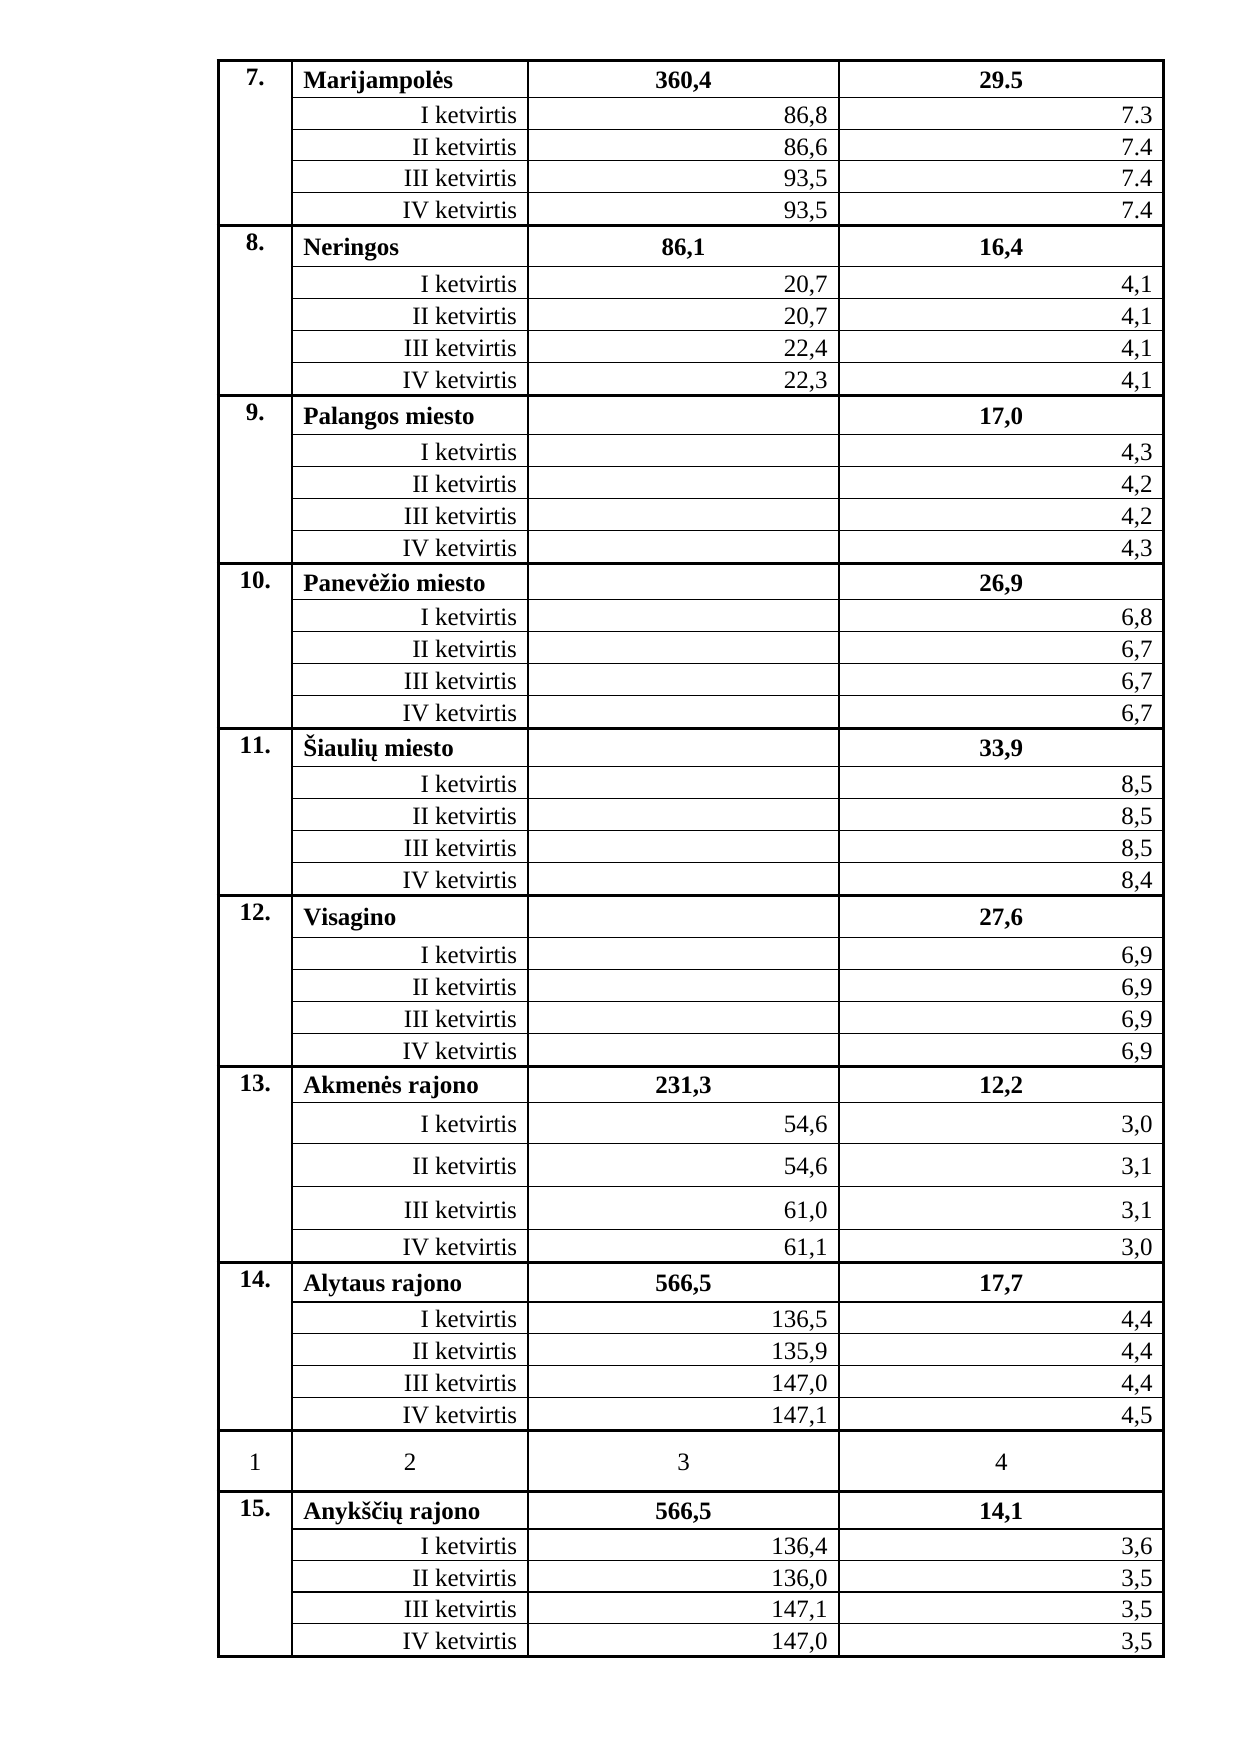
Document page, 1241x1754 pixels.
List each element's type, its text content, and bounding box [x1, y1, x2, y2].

table_cell I ketvirtis [293, 938, 527, 969]
table_cell III ketvirtis [293, 1593, 527, 1623]
table_cell 86,1 [529, 227, 838, 266]
table_cell [529, 1034, 838, 1065]
table_cell 8. [220, 227, 291, 394]
table_cell 4,1 [840, 299, 1162, 330]
table_cell I ketvirtis [293, 1303, 527, 1333]
table_cell I ketvirtis [293, 767, 527, 798]
table_cell 6,9 [840, 1034, 1162, 1065]
table_cell [529, 467, 838, 498]
table_cell 4,4 [840, 1334, 1162, 1365]
table_cell 61,0 [529, 1187, 838, 1229]
table_cell I ketvirtis [293, 1103, 527, 1142]
table_cell 26,9 [840, 565, 1162, 599]
table_cell 4,2 [840, 467, 1162, 498]
table_cell 4,2 [840, 499, 1162, 530]
table_cell 136,4 [529, 1530, 838, 1559]
table_cell Akmenės rajono [293, 1068, 527, 1102]
table_cell 10. [220, 565, 291, 727]
table_cell 4,4 [840, 1303, 1162, 1333]
table_cell III ketvirtis [293, 1366, 527, 1397]
table_cell 93,5 [529, 193, 838, 224]
table_cell 17,0 [840, 397, 1162, 434]
table_cell [529, 799, 838, 830]
table_cell 4,1 [840, 363, 1162, 394]
table_cell [529, 664, 838, 695]
table_cell III ketvirtis [293, 331, 527, 362]
table_cell 6,7 [840, 696, 1162, 727]
table_cell 20,7 [529, 267, 838, 298]
table_cell 22,4 [529, 331, 838, 362]
table_cell [529, 730, 838, 766]
table_cell 16,4 [840, 227, 1162, 266]
table_cell 4,1 [840, 267, 1162, 298]
table_cell 147,0 [529, 1624, 838, 1655]
table_cell 7.3 [840, 98, 1162, 128]
table_cell 566,5 [529, 1493, 838, 1528]
table_cell 7.4 [840, 161, 1162, 192]
table_cell IV ketvirtis [293, 1398, 527, 1429]
table_cell III ketvirtis [293, 664, 527, 695]
table_cell [529, 600, 838, 631]
table_cell 12,2 [840, 1068, 1162, 1102]
table_cell II ketvirtis [293, 632, 527, 663]
table_cell 3,5 [840, 1561, 1162, 1591]
table_cell 136,5 [529, 1303, 838, 1333]
table_cell II ketvirtis [293, 970, 527, 1001]
table_cell 17,7 [840, 1264, 1162, 1301]
table_cell 93,5 [529, 161, 838, 192]
table_cell 6,8 [840, 600, 1162, 631]
table_cell [529, 632, 838, 663]
table_cell [529, 863, 838, 893]
table_cell [529, 938, 838, 969]
table_cell 147,1 [529, 1398, 838, 1429]
table_cell [529, 531, 838, 562]
table_cell 13. [220, 1068, 291, 1261]
table_cell Alytaus rajono [293, 1264, 527, 1301]
table_cell [529, 696, 838, 727]
table_cell 147,1 [529, 1593, 838, 1623]
table_cell Panevėžio miesto [293, 565, 527, 599]
table_cell 54,6 [529, 1103, 838, 1142]
table_cell [529, 499, 838, 530]
table_cell 3,0 [840, 1103, 1162, 1142]
table_cell 4 [840, 1432, 1162, 1490]
table_cell [529, 970, 838, 1001]
table_cell 8,4 [840, 863, 1162, 893]
table_cell 7.4 [840, 193, 1162, 224]
table_cell Anykščių rajono [293, 1493, 527, 1528]
table_cell 3,1 [840, 1144, 1162, 1186]
table_cell III ketvirtis [293, 1002, 527, 1033]
table_cell II ketvirtis [293, 799, 527, 830]
table_cell 11. [220, 730, 291, 893]
table_cell 20,7 [529, 299, 838, 330]
table_cell II ketvirtis [293, 1144, 527, 1186]
table_cell 7.4 [840, 130, 1162, 160]
table_cell IV ketvirtis [293, 863, 527, 893]
table_cell 6,7 [840, 664, 1162, 695]
table_cell 3,5 [840, 1624, 1162, 1655]
table_cell 136,0 [529, 1561, 838, 1591]
table_cell Visagino [293, 897, 527, 937]
table_cell II ketvirtis [293, 467, 527, 498]
table_cell 147,0 [529, 1366, 838, 1397]
table_cell IV ketvirtis [293, 363, 527, 394]
table_cell 8,5 [840, 767, 1162, 798]
table_cell 3 [529, 1432, 838, 1490]
table_cell [529, 1002, 838, 1033]
table_cell II ketvirtis [293, 299, 527, 330]
table_cell Šiaulių miesto [293, 730, 527, 766]
table_cell 135,9 [529, 1334, 838, 1365]
table_cell [529, 897, 838, 937]
table_cell 3,1 [840, 1187, 1162, 1229]
table_cell 54,6 [529, 1144, 838, 1186]
table_cell IV ketvirtis [293, 1230, 527, 1261]
table_cell 3,6 [840, 1530, 1162, 1559]
table_cell 14,1 [840, 1493, 1162, 1528]
table_cell 4,5 [840, 1398, 1162, 1429]
table_cell Palangos miesto [293, 397, 527, 434]
table_cell 566,5 [529, 1264, 838, 1301]
table_cell 86,8 [529, 98, 838, 128]
table_cell 6,9 [840, 938, 1162, 969]
table_cell 231,3 [529, 1068, 838, 1102]
table_cell Marijampolės [293, 62, 527, 97]
table_cell I ketvirtis [293, 600, 527, 631]
table_cell 86,6 [529, 130, 838, 160]
table_cell I ketvirtis [293, 267, 527, 298]
table_cell I ketvirtis [293, 1530, 527, 1559]
table_cell I ketvirtis [293, 435, 527, 466]
table_cell II ketvirtis [293, 130, 527, 160]
table_cell IV ketvirtis [293, 696, 527, 727]
table_cell 3,0 [840, 1230, 1162, 1261]
table_cell [529, 565, 838, 599]
table_cell 8,5 [840, 831, 1162, 862]
table_cell Neringos [293, 227, 527, 266]
table_cell I ketvirtis [293, 98, 527, 128]
table_cell IV ketvirtis [293, 193, 527, 224]
table_cell 1 [220, 1432, 291, 1490]
table_cell 4,1 [840, 331, 1162, 362]
table_cell 4,4 [840, 1366, 1162, 1397]
table_cell 2 [293, 1432, 527, 1490]
table_cell 61,1 [529, 1230, 838, 1261]
table_cell IV ketvirtis [293, 1624, 527, 1655]
table_cell [529, 767, 838, 798]
table_cell 33,9 [840, 730, 1162, 766]
table_cell 9. [220, 397, 291, 562]
table_cell 6,9 [840, 970, 1162, 1001]
table_cell 15. [220, 1493, 291, 1655]
table_cell III ketvirtis [293, 161, 527, 192]
table_cell 360,4 [529, 62, 838, 97]
table_cell 4,3 [840, 435, 1162, 466]
table_cell 6,9 [840, 1002, 1162, 1033]
table_cell 29.5 [840, 62, 1162, 97]
table_cell 6,7 [840, 632, 1162, 663]
table_cell 22,3 [529, 363, 838, 394]
table_cell IV ketvirtis [293, 1034, 527, 1065]
table_cell III ketvirtis [293, 831, 527, 862]
table_cell [529, 831, 838, 862]
table_cell 4,3 [840, 531, 1162, 562]
table_cell [529, 397, 838, 434]
table_cell II ketvirtis [293, 1334, 527, 1365]
table_cell III ketvirtis [293, 499, 527, 530]
table_cell 27,6 [840, 897, 1162, 937]
table_cell [529, 435, 838, 466]
table_cell 14. [220, 1264, 291, 1429]
table_cell III ketvirtis [293, 1187, 527, 1229]
table_cell 7. [220, 62, 291, 224]
table_cell 12. [220, 897, 291, 1065]
table_cell II ketvirtis [293, 1561, 527, 1591]
table_cell 8,5 [840, 799, 1162, 830]
table_cell IV ketvirtis [293, 531, 527, 562]
table_cell 3,5 [840, 1593, 1162, 1623]
